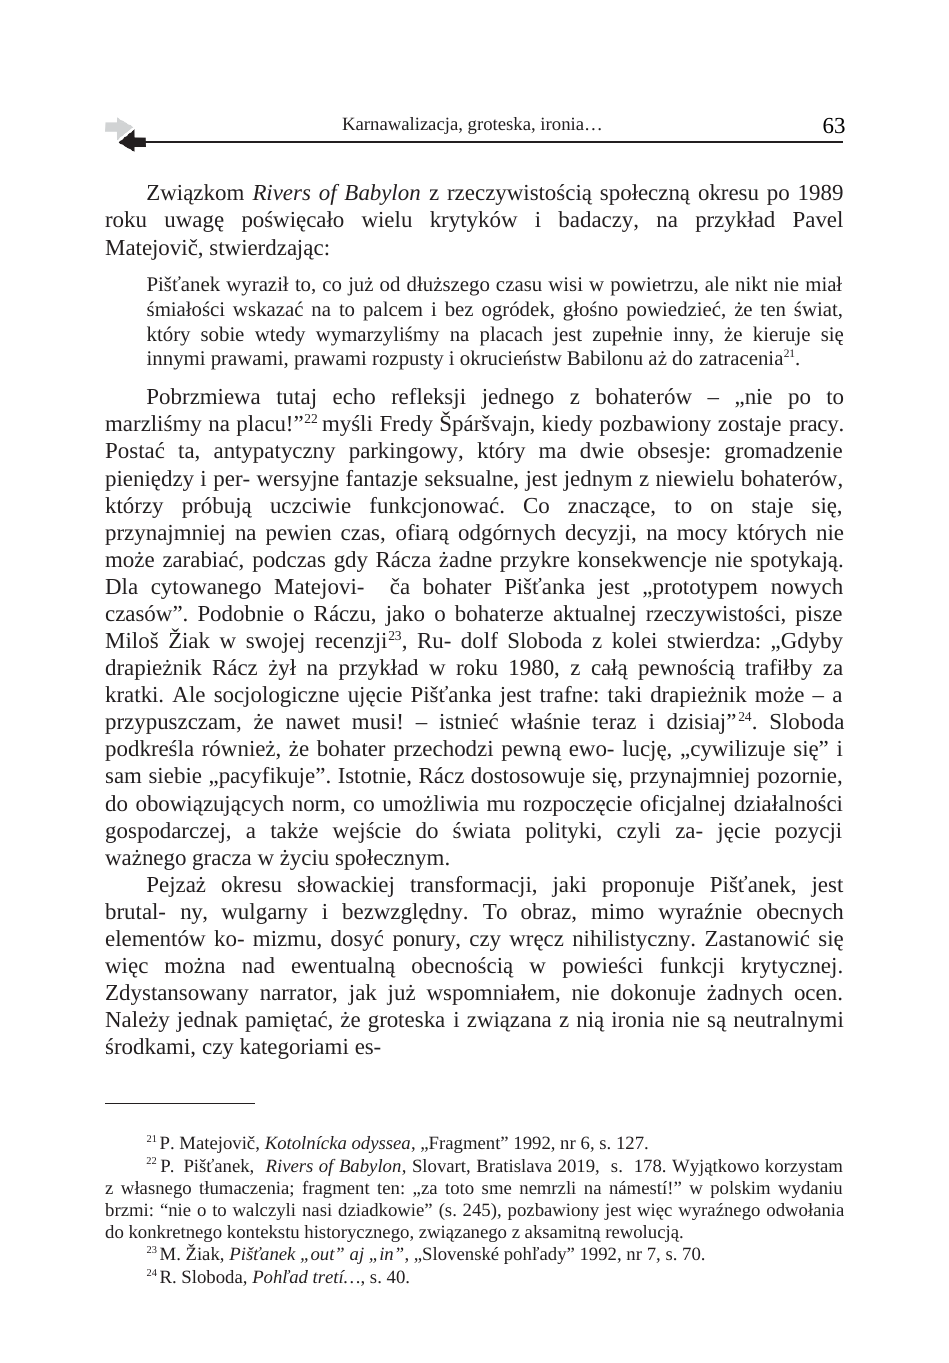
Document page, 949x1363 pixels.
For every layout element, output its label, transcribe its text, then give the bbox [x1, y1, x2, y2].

text Pejzaż okresu słowackiej transformacji, jaki proponuje Pišťanek, jest brutal- ny, wulgarny i bezwzględny. To obraz, mimo wyraźnie obecnych elementów ko- mizmu, dosyć ponury, czy wręcz nihilistyczny. Zastanowić się więc można nad ewentualną obecnością w powieści funkcji krytycznej. Zdystansowany narrator, jak już wspomniałem, nie dokonuje żadnych ocen. Należy jednak pamiętać, że groteska i związana z nią ironia nie są neutralnymi środkami, czy kategoriami es- [105, 871, 844, 1060]
text Pišťanek wyraził to, co już od dłuższego czasu wisi w powietrzu, ale nikt nie miał śmiałości wskazać na to palcem i bez ogródek, głośno powiedzieć, że ten świat, który sobie wtedy wymarzyliśmy na placach jest zupełnie inny, że kieruje się innymi prawami, prawami rozpusty i okrucieństw Babilonu aż do zatracenia21. [146, 272, 844, 370]
picture [105, 117, 146, 152]
text 21 P. Matejovič, Kotolnícka odyssea, „Fragment” 1992, nr 6, s. 127. [146, 1132, 855, 1153]
text 24 R. Sloboda, Pohľad tretí…, s. 40. [146, 1266, 855, 1287]
text 22 P. Pišťanek, Rivers of Babylon, Slovart, Bratislava 2019, s. 178. Wyjątkowo korzystam z własnego tłumaczenia; fragment ten: „za toto sme nemrzli na námestí!” w polskim wydaniu brzmi: “nie o to walczyli nasi dziadkowie” (s. 245), pozbawiony jest więc wyraźnego odwołania do konkretnego kontekstu historycznego, związanego z aksamitną rewolucją. [105, 1154, 844, 1243]
text Związkom Rivers of Babylon z rzeczywistością społeczną okresu po 1989 roku uwagę poświęcało wielu krytyków i badaczy, na przykład Pavel Matejovič, stwierdzając: [105, 179, 844, 260]
text Pobrzmiewa tutaj echo refleksji jednego z bohaterów – „nie po to marzliśmy na placu!”22 myśli Fredy Špáršvajn, kiedy pozbawiony zostaje pracy. Postać ta, antypatyczny parkingowy, który ma dwie obsesje: gromadzenie pieniędzy i per- wersyjne fantazje seksualne, jest jednym z niewielu bohaterów, którzy próbują uczciwie funkcjonować. Co znaczące, to on staje się, przynajmniej na pewien czas, ofiarą odgórnych decyzji, na mocy których nie może zarabiać, podczas gdy Rácza żadne przykre konsekwencje nie spotykają. Dla cytowanego Matejovi- ča bohater Pišťanka jest „prototypem nowych czasów”. Podobnie o Ráczu, jako o bohaterze aktualnej rzeczywistości, pisze Miloš Žiak w swojej recenzji23, Ru- dolf Sloboda z kolei stwierdza: „Gdyby drapieżnik Rácz żył na przykład w roku 1980, z całą pewnością trafiłby za kratki. Ale socjologiczne ujęcie Pišťanka jest trafne: taki drapieżnik może – a przypuszczam, że nawet musi! – istnieć właśnie teraz i dzisiaj”24. Sloboda podkreśla również, że bohater przechodzi pewną ewo- lucję, „cywilizuje się” i sam siebie „pacyfikuje”. Istotnie, Rácz dostosowuje się, przynajmniej pozornie, do obowiązujących norm, co umożliwia mu rozpoczęcie oficjalnej działalności gospodarczej, a także wejście do świata polityki, czyli za- jęcie pozycji ważnego gracza w życiu społecznym. [105, 383, 844, 870]
text 23 M. Žiak, Pišťanek „out” aj „in”, „Slovenské pohľady” 1992, nr 7, s. 70. [146, 1243, 855, 1265]
